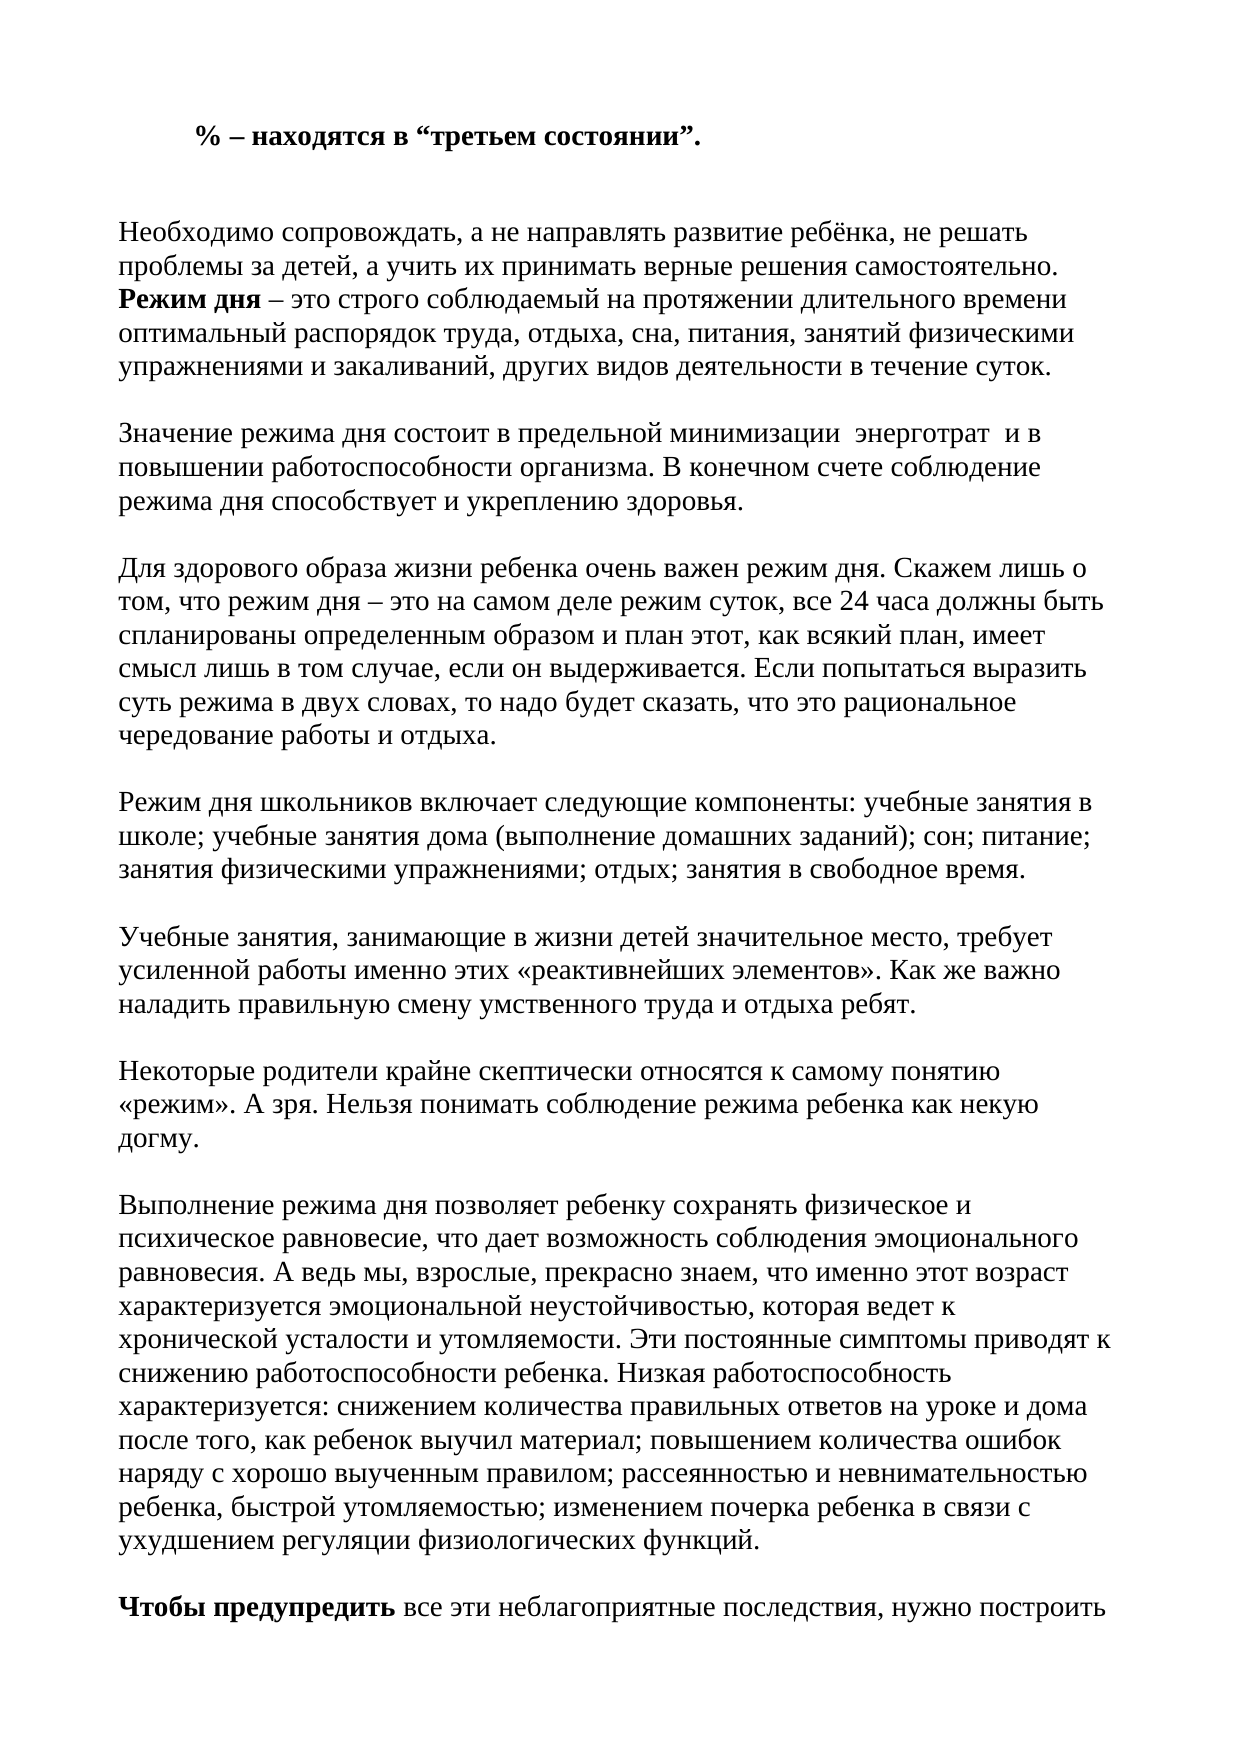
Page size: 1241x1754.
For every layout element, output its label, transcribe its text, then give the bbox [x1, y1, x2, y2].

text Чтобы предупредить все эти неблагоприятные последствия, нужно построить [118, 1556, 1122, 1623]
text % – находятся в “третьем состоянии”. [156, 118, 1122, 152]
text Необходимо сопровождать, а не направлять развитие ребёнка, не решать проблемы за детей, а учить их принимать верные решения самостоятельно. Режим дня – это строго соблюдаемый на протяжении длительного времени оптимальный распорядок труда, отдыха, сна, питания, занятий физическими упражнениями и закаливаний, других видов деятельности в течение суток. Значение режима дня состоит в предельной минимизации энерготрат и в повышении работоспособности организма. В конечном счете соблюдение режима дня способствует и укреплению здоровья. Для здорового образа жизни ребенка очень важен режим дня. Скажем лишь о том, что режим дня – это на самом деле режим суток, все 24 часа должны быть спланированы определенным образом и план этот, как всякий план, имеет смысл лишь в том случае, если он выдерживается. Если попытаться выразить суть режима в двух словах, то надо будет сказать, что это рациональное чередование работы и отдыха. Режим дня школьников включает следующие компоненты: учебные занятия в школе; учебные занятия дома (выполнение домашних заданий); сон; питание; занятия физическими упражнениями; отдых; занятия в свободное время. [118, 181, 1122, 885]
text Учебные занятия, занимающие в жизни детей значительное место, требует усиленной работы именно этих «реактивнейших элементов». Как же важно наладить правильную смену умственного труда и отдыха ребят. Некоторые родители крайне скептически относятся к самому понятию «режим». А зря. Нельзя понимать соблюдение режима ребенка как некую догму. Выполнение режима дня позволяет ребенку сохранять физическое и психическое равновесие, что дает возможность соблюдения эмоционального равновесия. А ведь мы, взрослые, прекрасно знаем, что именно этот возраст характеризуется эмоциональной неустойчивостью, которая ведет к хронической усталости и утомляемости. Эти постоянные симптомы приводят к снижению работоспособности ребенка. Низкая работоспособность характеризуется: снижением количества правильных ответов на уроке и дома после того, как ребенок выучил материал; повышением количества ошибок наряду с хорошо выученным правилом; рассеянностью и невнимательностью ребенка, быстрой утомляемостью; изменением почерка ребенка в связи с ухудшением регуляции физиологических функций. [118, 885, 1122, 1556]
